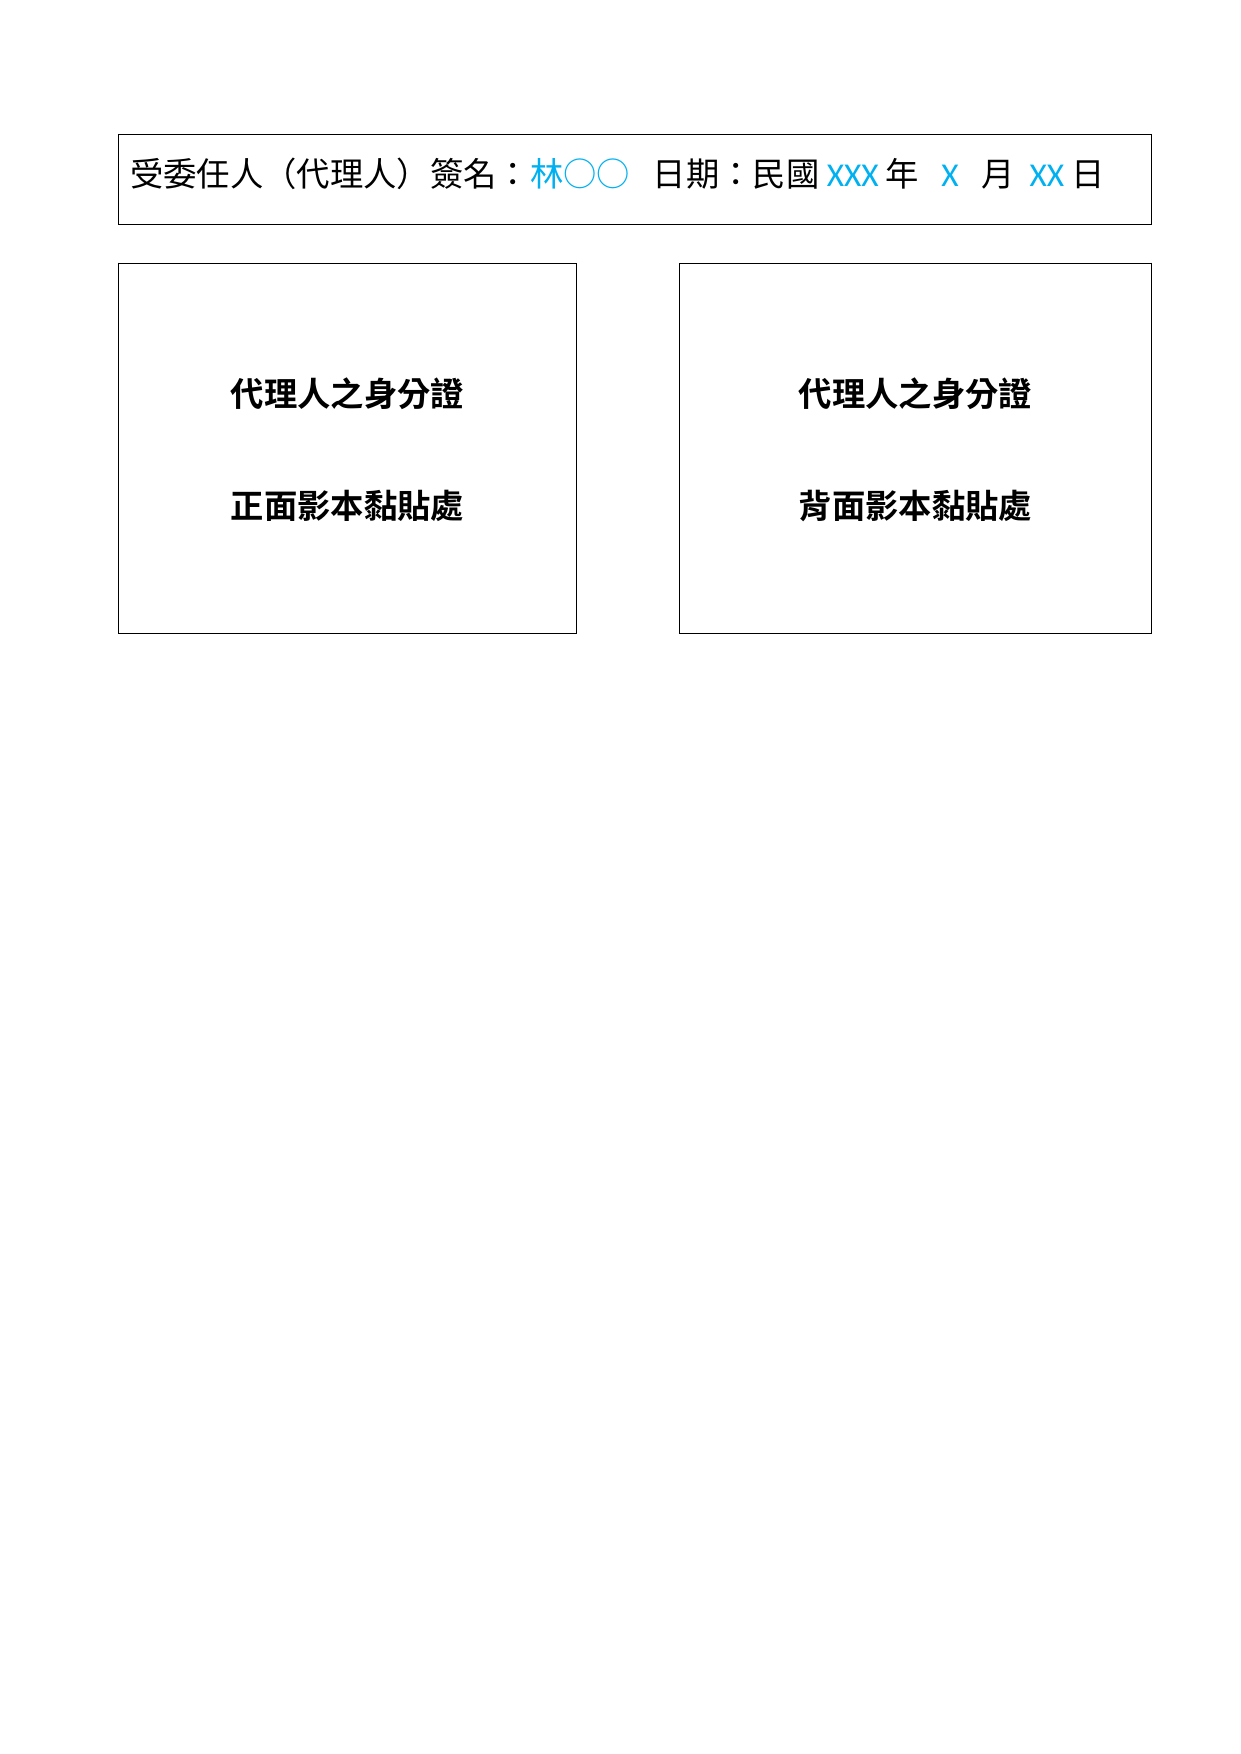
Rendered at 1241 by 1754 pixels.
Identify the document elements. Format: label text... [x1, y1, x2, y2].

table_cell 受委任人（代理人）簽名：林○○ 日期：民國 XXX年 X 月 XX 日 [119, 135, 1151, 224]
table_header 代理人之身分證 正面影本黏貼處 [119, 264, 576, 632]
table_header [577, 263, 679, 632]
table_header 代理人之身分證 背面影本黏貼處 [680, 264, 1151, 632]
